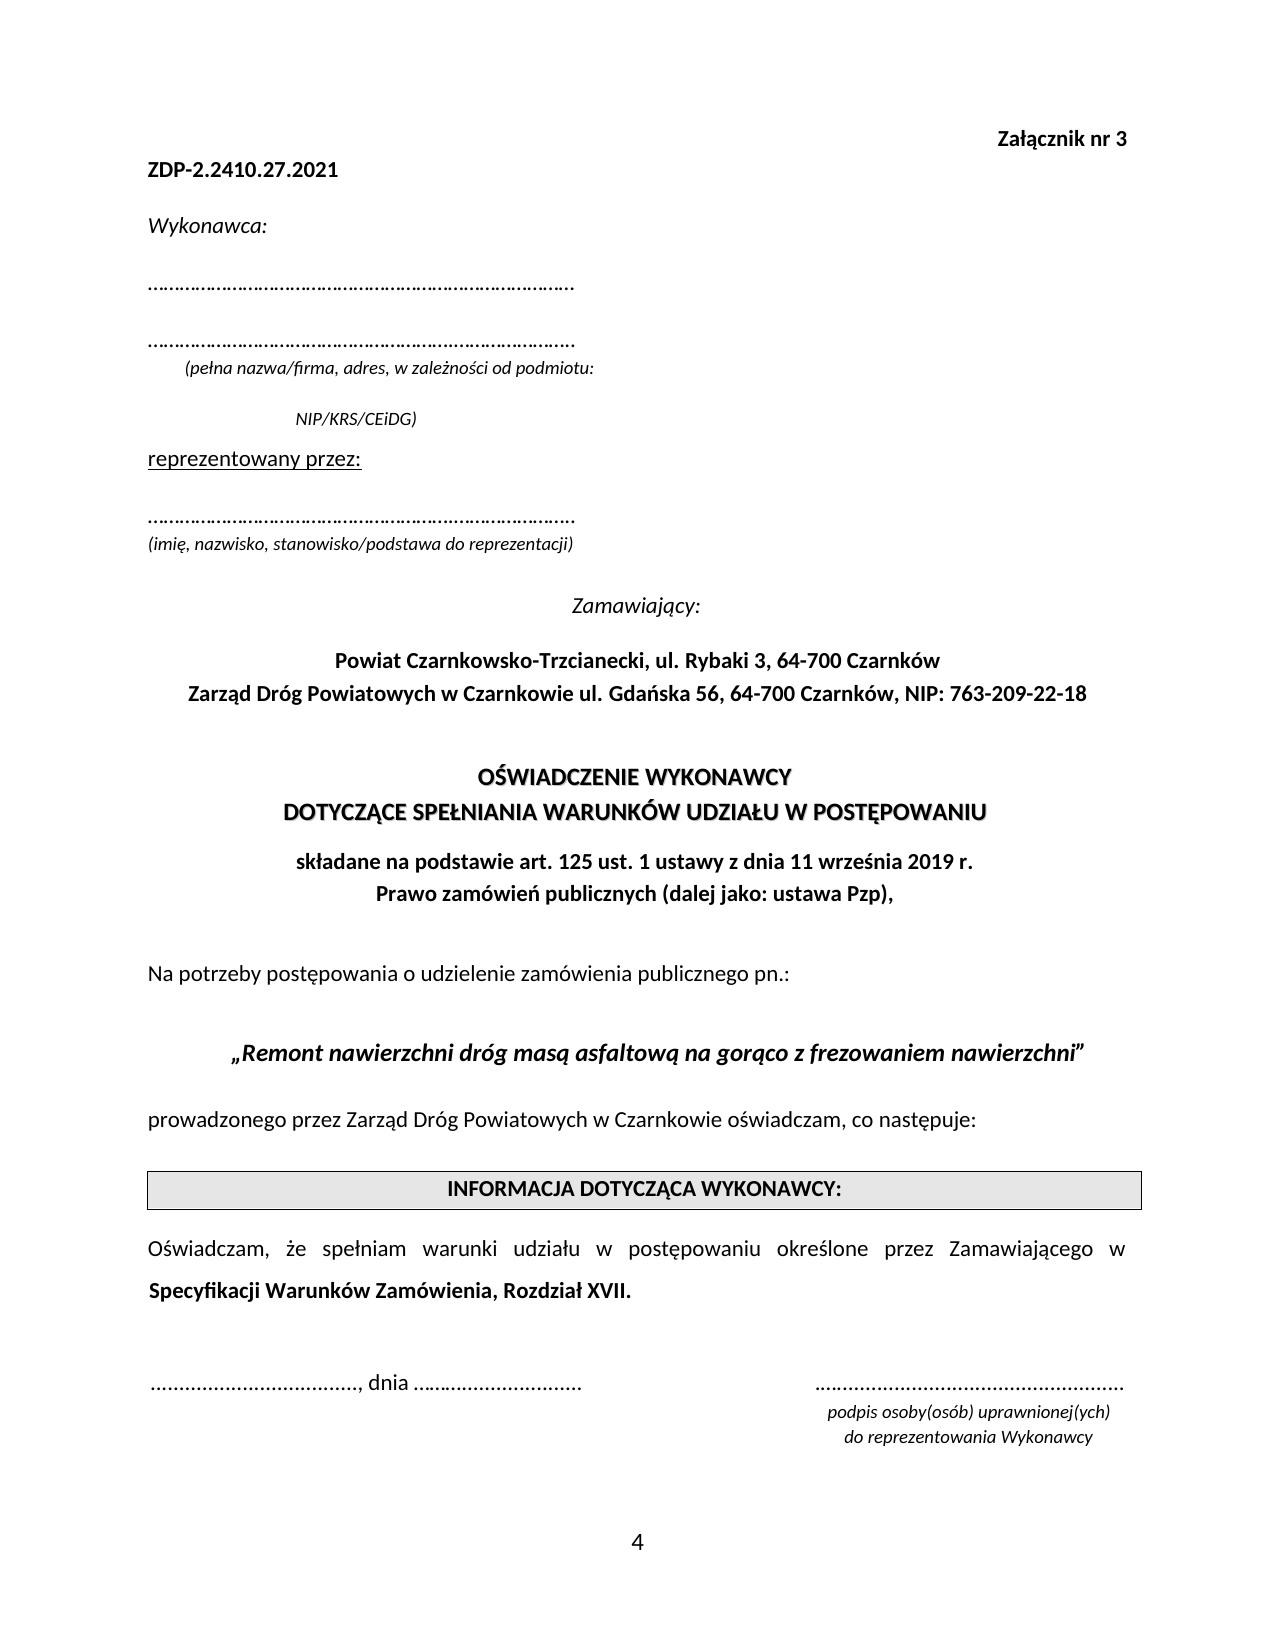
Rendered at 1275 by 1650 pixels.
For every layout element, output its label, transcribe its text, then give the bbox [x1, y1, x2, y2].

text ………………………………………………….………………….. [148, 501, 664, 529]
text ………………………………………………….………………….. [148, 325, 1127, 353]
text ZDP-2.2410.27.2021 [148, 155, 1127, 183]
text reprezentowany przez: [148, 444, 1127, 473]
text Prawo zamówień publicznych (dalej jako: ustawa Pzp), [148, 879, 1127, 907]
text (imię, nazwisko, stanowisko/podstawa do reprezentacji) [148, 532, 665, 555]
text składane na podstawie art. 125 ust. 1 ustawy z dnia 11 września 2019 r. [148, 847, 1127, 876]
text do reprezentowania Wykonawcy [148, 1426, 1127, 1448]
text Na potrzeby postępowania o udzielenie zamówienia publicznego pn.: [148, 959, 1131, 987]
text Zamawiający: [148, 591, 1127, 619]
text OŚWIADCZENIE WYKONAWCY DOTYCZĄCE SPEŁNIANIA WARUNKÓW UDZIAŁU W POSTĘPOWANIU [148, 761, 1127, 826]
text prowadzonego przez Zarząd Dróg Powiatowych w Czarnkowie oświadczam, co następuje: [148, 1106, 1131, 1133]
text Oświadczam, że spełniam warunki udziału w postępowaniu określone przez Zamawiającego w Specyfikacji Warunków Zamówienia, Rozdział XVII. [148, 1234, 1127, 1304]
list „Remont nawierzchni dróg masą asfaltową na gorąco z frezowaniem nawierzchni” [223, 1037, 1098, 1068]
text podpis osoby(osób) uprawnionej(ych) [812, 1400, 1127, 1423]
text Wykonawca: [148, 212, 1127, 239]
text ...................................., dnia ………..................... .….................................................. [148, 1368, 1127, 1397]
text Załącznik nr 3 [148, 124, 1127, 152]
text NIP/KRS/CEiDG) [148, 407, 738, 430]
text (pełna nazwa/firma, adres, w zależności od podmiotu: [148, 356, 738, 404]
table_header INFORMACJA DOTYCZĄCA WYKONAWCY: [148, 1172, 1141, 1208]
text Powiat Czarnkowsko-Trzcianecki, ul. Rybaki 3, 64-700 Czarnków Zarząd Dróg Powiatowych w Czarnkowie ul. Gdańska 56, 64‑700 Czarnków, NIP: 763-209-22-18 [148, 646, 1127, 707]
text ……………………………………………………………………… [148, 268, 1127, 296]
